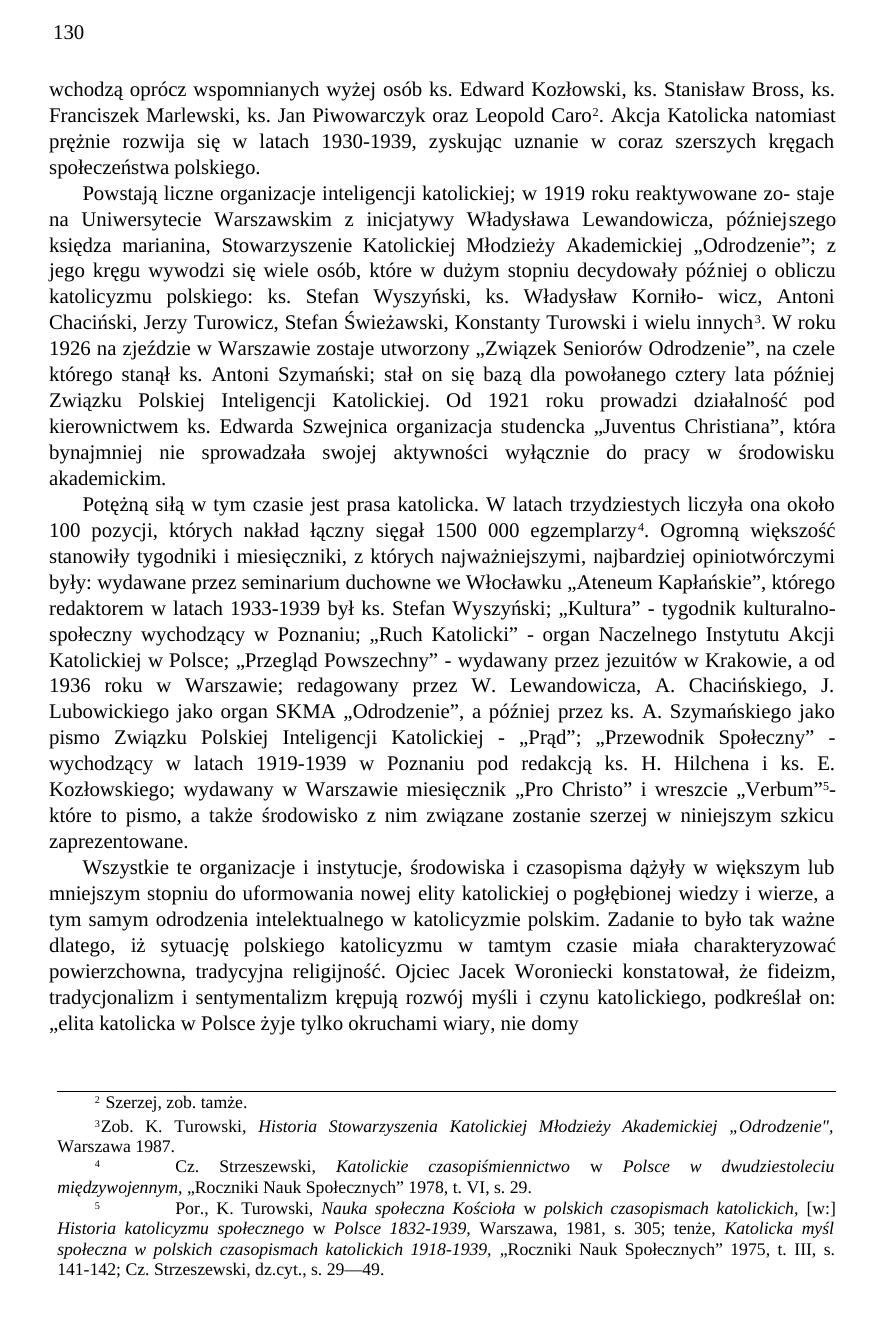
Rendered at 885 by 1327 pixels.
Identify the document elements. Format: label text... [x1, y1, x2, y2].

text 2 Szerzej, zob. tamże. [57, 1092, 836, 1112]
text Wszystkie te organizacje i instytucje, środowiska i czasopisma dążyły w większym lub mniejszym stopniu do uformowania nowej elity katolickiej o pogłębionej wiedzy i wierze, a tym samym odrodzenia intelektualnego w katolicyzmie polskim. Zadanie to było tak ważne dlatego, iż sytuację polskiego katolicyzmu w tamtym czasie miała cha­rakteryzować powierzchowna, tradycyjna religijność. Ojciec Jacek Woroniecki konsta­tował, że fideizm, tradycjonalizm i sentymentalizm krępują rozwój myśli i czynu kato­lickiego, podkreślał on: „elita katolicka w Polsce żyje tylko okruchami wiary, nie domy­ [49, 855, 836, 1035]
text Powstają liczne organizacje inteligencji katolickiej; w 1919 roku reaktywowane zo- staje na Uniwersytecie Warszawskim z inicjatywy Władysława Lewandowicza, później­szego księdza marianina, Stowarzyszenie Katolickiej Młodzieży Akademickiej „Odro­dzenie”; z jego kręgu wywodzi się wiele osób, które w dużym stopniu decydowały póź­niej o obliczu katolicyzmu polskiego: ks. Stefan Wyszyński, ks. Władysław Korniło- wicz, Antoni Chaciński, Jerzy Turowicz, Stefan Świeżawski, Konstanty Turowski i wielu innych3. W roku 1926 na zjeździe w Warszawie zostaje utworzony „Związek Seniorów Odrodzenie”, na czele którego stanął ks. Antoni Szymański; stał on się bazą dla powołanego cztery lata później Związku Polskiej Inteligencji Katolickiej. Od 1921 roku prowadzi działalność pod kierownictwem ks. Edwarda Szwejnica organizacja stu­dencka „Juventus Christiana”, która bynajmniej nie sprowadzała swojej aktywności wyłącznie do pracy w środowisku akademickim. [49, 181, 836, 490]
text 5 Por., K. Turowski, Nauka społeczna Kościoła w polskich czasopismach katolickich, [w:] Historia katolicyzmu społecznego w Polsce 1832-1939, Warszawa, 1981, s. 305; tenże, Katolicka myśl społeczna w polskich czasopismach katolickich 1918-1939, „Roczniki Nauk Społecznych” 1975, t. III, s. 141-142; Cz. Strzeszewski, dz.cyt., s. 29—49. [57, 1198, 836, 1279]
text wchodzą oprócz wspomnianych wyżej osób ks. Edward Kozłowski, ks. Stanisław Bross, ks. Franciszek Marlewski, ks. Jan Piwowarczyk oraz Leopold Caro2. Akcja Katolicka natomiast prężnie rozwija się w latach 1930-1939, zyskując uznanie w coraz szerszych kręgach społeczeństwa polskiego. [49, 77, 836, 179]
text 4 Cz. Strzeszewski, Katolickie czasopiśmiennictwo w Polsce w dwudziestoleciu międzywojennym, „Roczniki Nauk Społecznych” 1978, t. VI, s. 29. [57, 1156, 836, 1197]
text 130 [53, 20, 87, 44]
text 3 Zob. K. Turowski, Historia Stowarzyszenia Katolickiej Młodzieży Akademickiej „Odrodzenie", Warszawa 1987. [57, 1115, 836, 1152]
text Potężną siłą w tym czasie jest prasa katolicka. W latach trzydziestych liczyła ona około 100 pozycji, których nakład łączny sięgał 1500 000 egzemplarzy4. Ogromną większość stanowiły tygodniki i miesięczniki, z których najważniejszymi, najbardziej opiniotwórczymi były: wydawane przez seminarium duchowne we Włocławku „Ateneum Kapłańskie”, którego redaktorem w latach 1933-1939 był ks. Stefan Wy­szyński; „Kultura” - tygodnik kulturalno-społeczny wychodzący w Poznaniu; „Ruch Katolicki” - organ Naczelnego Instytutu Akcji Katolickiej w Polsce; „Przegląd Po­wszechny” - wydawany przez jezuitów w Krakowie, a od 1936 roku w Warszawie; redagowany przez W. Lewandowicza, A. Chacińskiego, J. Lubowickiego jako organ SKMA „Odrodzenie”, a później przez ks. A. Szymańskiego jako pismo Związku Pol­skiej Inteligencji Katolickiej - „Prąd”; „Przewodnik Społeczny” - wychodzący w latach 1919-1939 w Poznaniu pod redakcją ks. H. Hilchena i ks. E. Kozłowskiego; wydawany w Warszawie miesięcznik „Pro Christo” i wreszcie „Verbum”5- które to pismo, a także środowisko z nim związane zostanie szerzej w niniejszym szkicu zaprezentowane. [49, 492, 836, 853]
